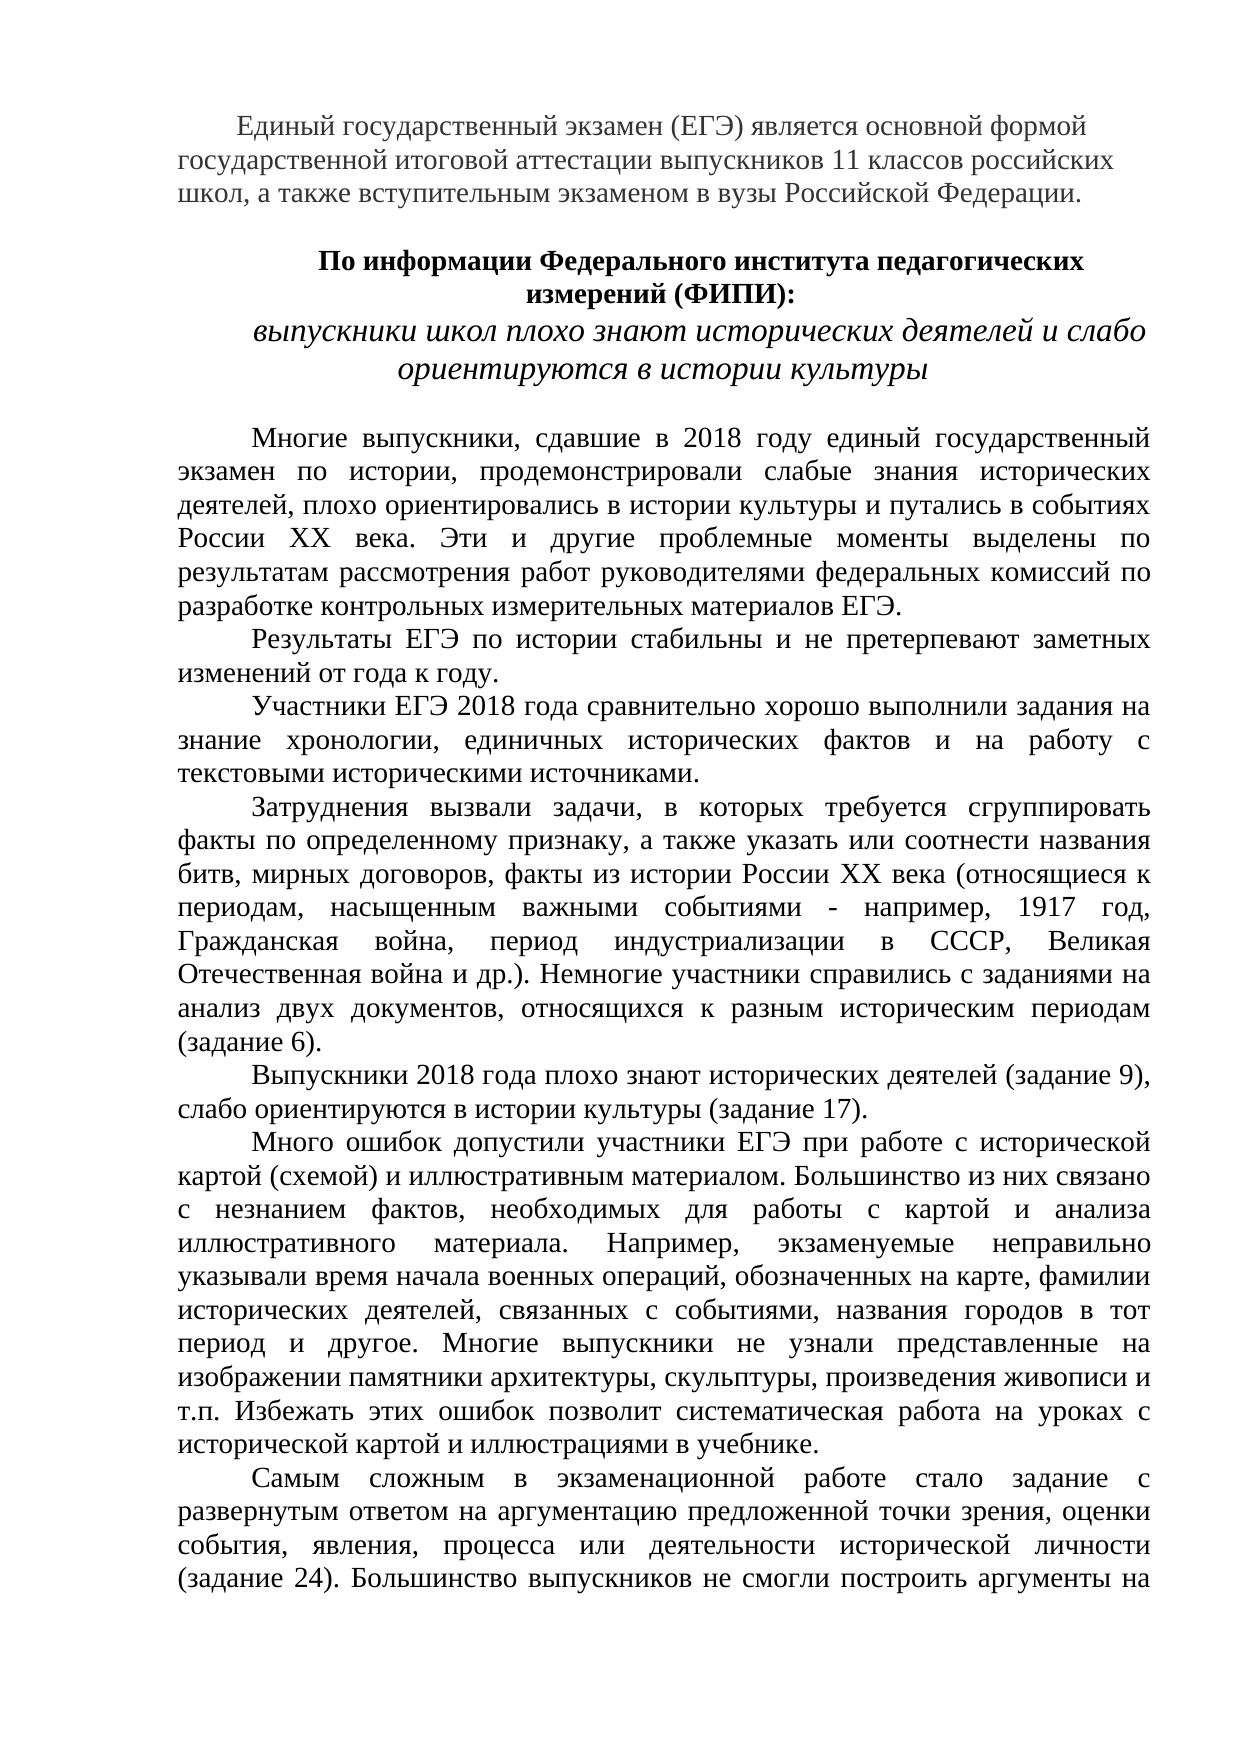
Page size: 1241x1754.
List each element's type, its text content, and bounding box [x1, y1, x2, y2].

text По информации Федерального института педагогических измерений (ФИПИ): [177, 243, 1152, 310]
text Результаты ЕГЭ по истории стабильны и не претерпевают заметных изменений от года к году. [177, 621, 1152, 688]
text Многие выпускники, сдавшие в 2018 году единый государственный экзамен по истории, продемонстрировали слабые знания исторических деятелей, плохо ориентировались в истории культуры и путались в событиях России XX века. Эти и другие проблемные моменты выделены по результатам рассмотрения работ руководителями федеральных комиссий по разработке контрольных измерительных материалов ЕГЭ. [177, 420, 1152, 621]
text Самым сложным в экзаменационной работе стало задание с развернутым ответом на аргументацию предложенной точки зрения, оценки события, явления, процесса или деятельности исторической личности (задание 24). Большинство выпускников не смогли построить аргументы на [177, 1460, 1152, 1594]
text Участники ЕГЭ 2018 года сравнительно хорошо выполнили задания на знание хронологии, единичных исторических фактов и на работу с текстовыми историческими источниками. [177, 688, 1152, 789]
text выпускники школ плохо знают исторических деятелей и слабо ориентируются в истории культуры [177, 310, 1152, 386]
text Единый государственный экзамен (ЕГЭ) является основной формой государственной итоговой аттестации выпускников 11 классов российских школ, а также вступительным экзаменом в вузы Российской Федерации. [177, 108, 1152, 209]
text Выпускники 2018 года плохо знают исторических деятелей (задание 9), слабо ориентируются в истории культуры (задание 17). [177, 1057, 1152, 1124]
text Много ошибок допустили участники ЕГЭ при работе с исторической картой (схемой) и иллюстративным материалом. Большинство из них связано с незнанием фактов, необходимых для работы с картой и анализа иллюстративного материала. Например, экзаменуемые неправильно указывали время начала военных операций, обозначенных на карте, фамилии исторических деятелей, связанных с событиями, названия городов в тот период и другое. Многие выпускники не узнали представленные на изображении памятники архитектуры, скульптуры, произведения живописи и т.п. Избежать этих ошибок позволит систематическая работа на уроках с исторической картой и иллюстрациями в учебнике. [177, 1124, 1152, 1460]
text Затруднения вызвали задачи, в которых требуется сгруппировать факты по определенному признаку, а также указать или соотнести названия битв, мирных договоров, факты из истории России XX века (относящиеся к периодам, насыщенным важными событиями - например, 1917 год, Гражданская война, период индустриализации в СССР, Великая Отечественная война и др.). Немногие участники справились с заданиями на анализ двух документов, относящихся к разным историческим периодам (задание 6). [177, 789, 1152, 1057]
